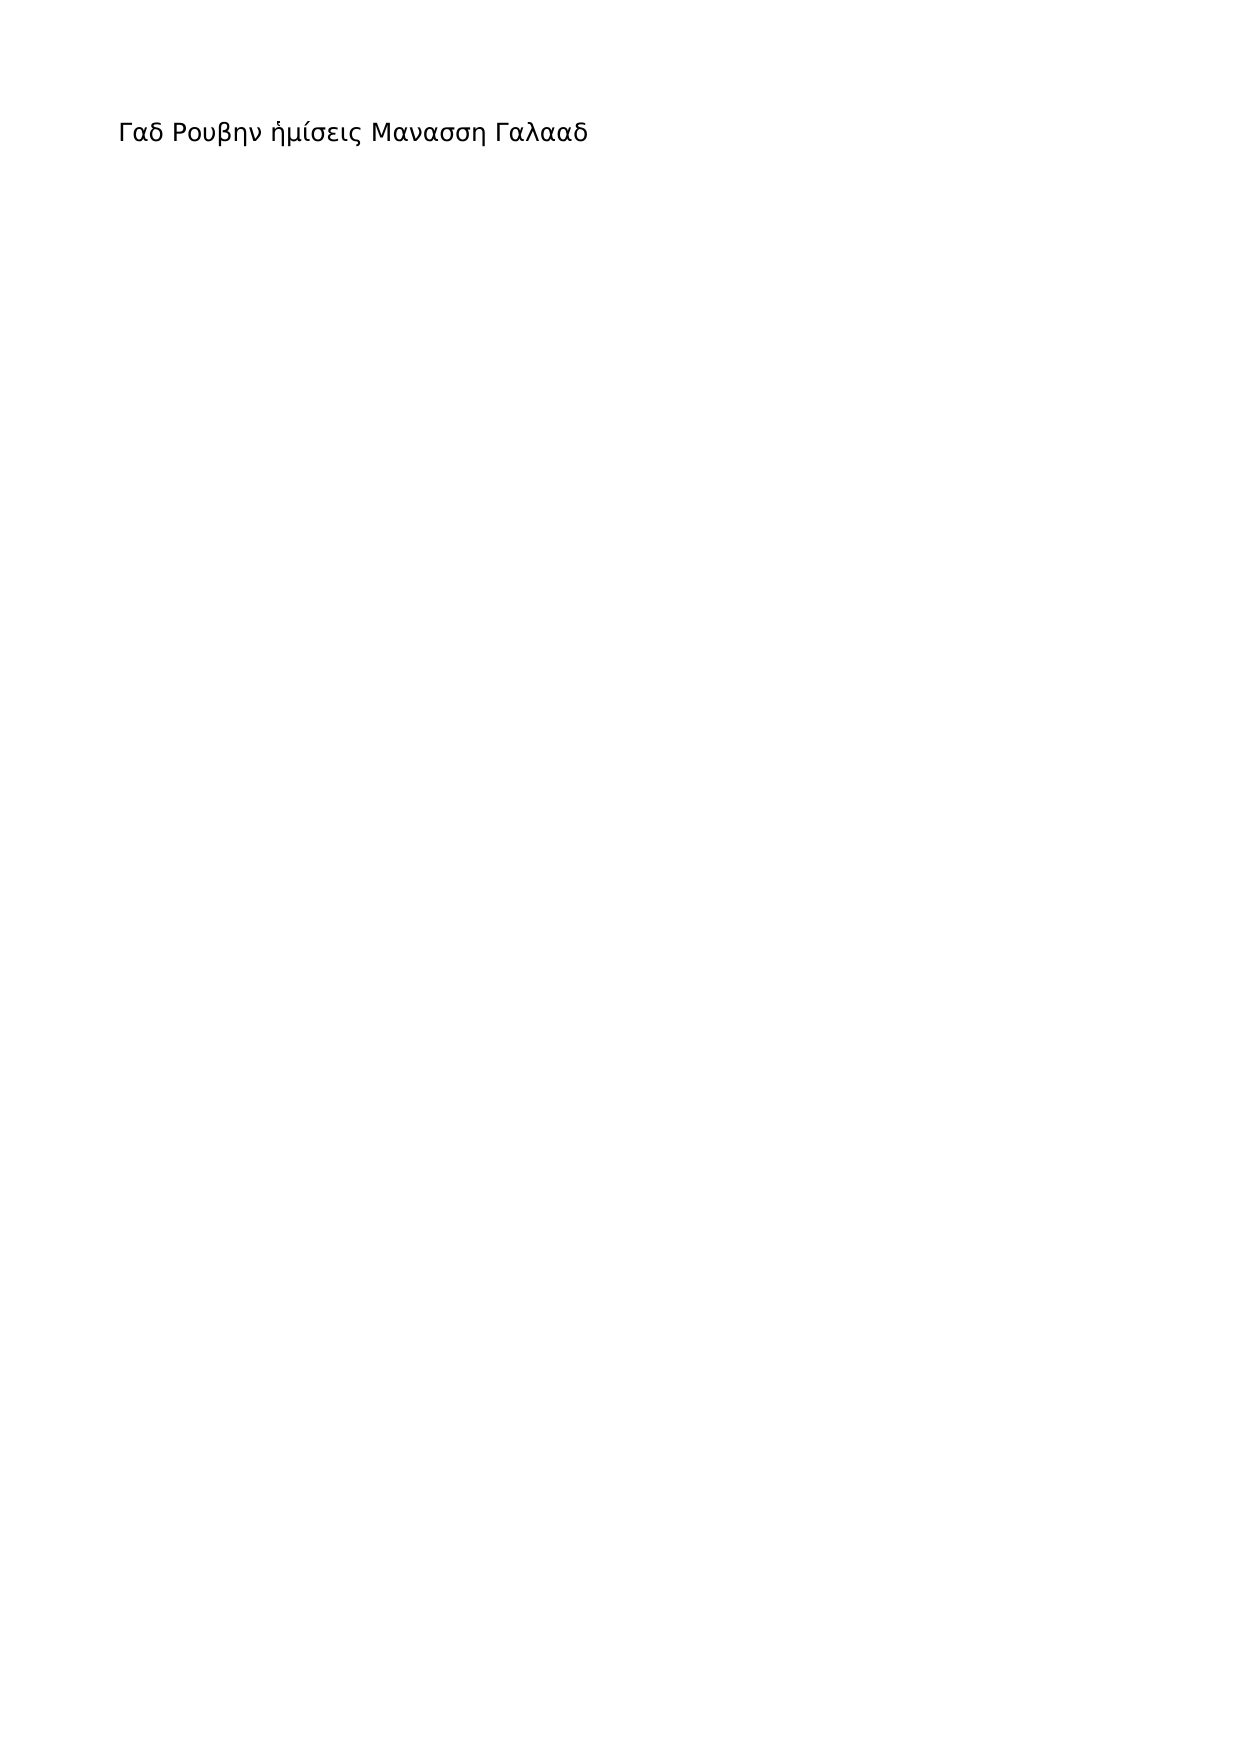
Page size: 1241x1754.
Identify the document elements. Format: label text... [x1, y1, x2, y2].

text Γαδ Ρουβην ἡμίσεις Μανασση Γαλααδ [118, 118, 1122, 147]
